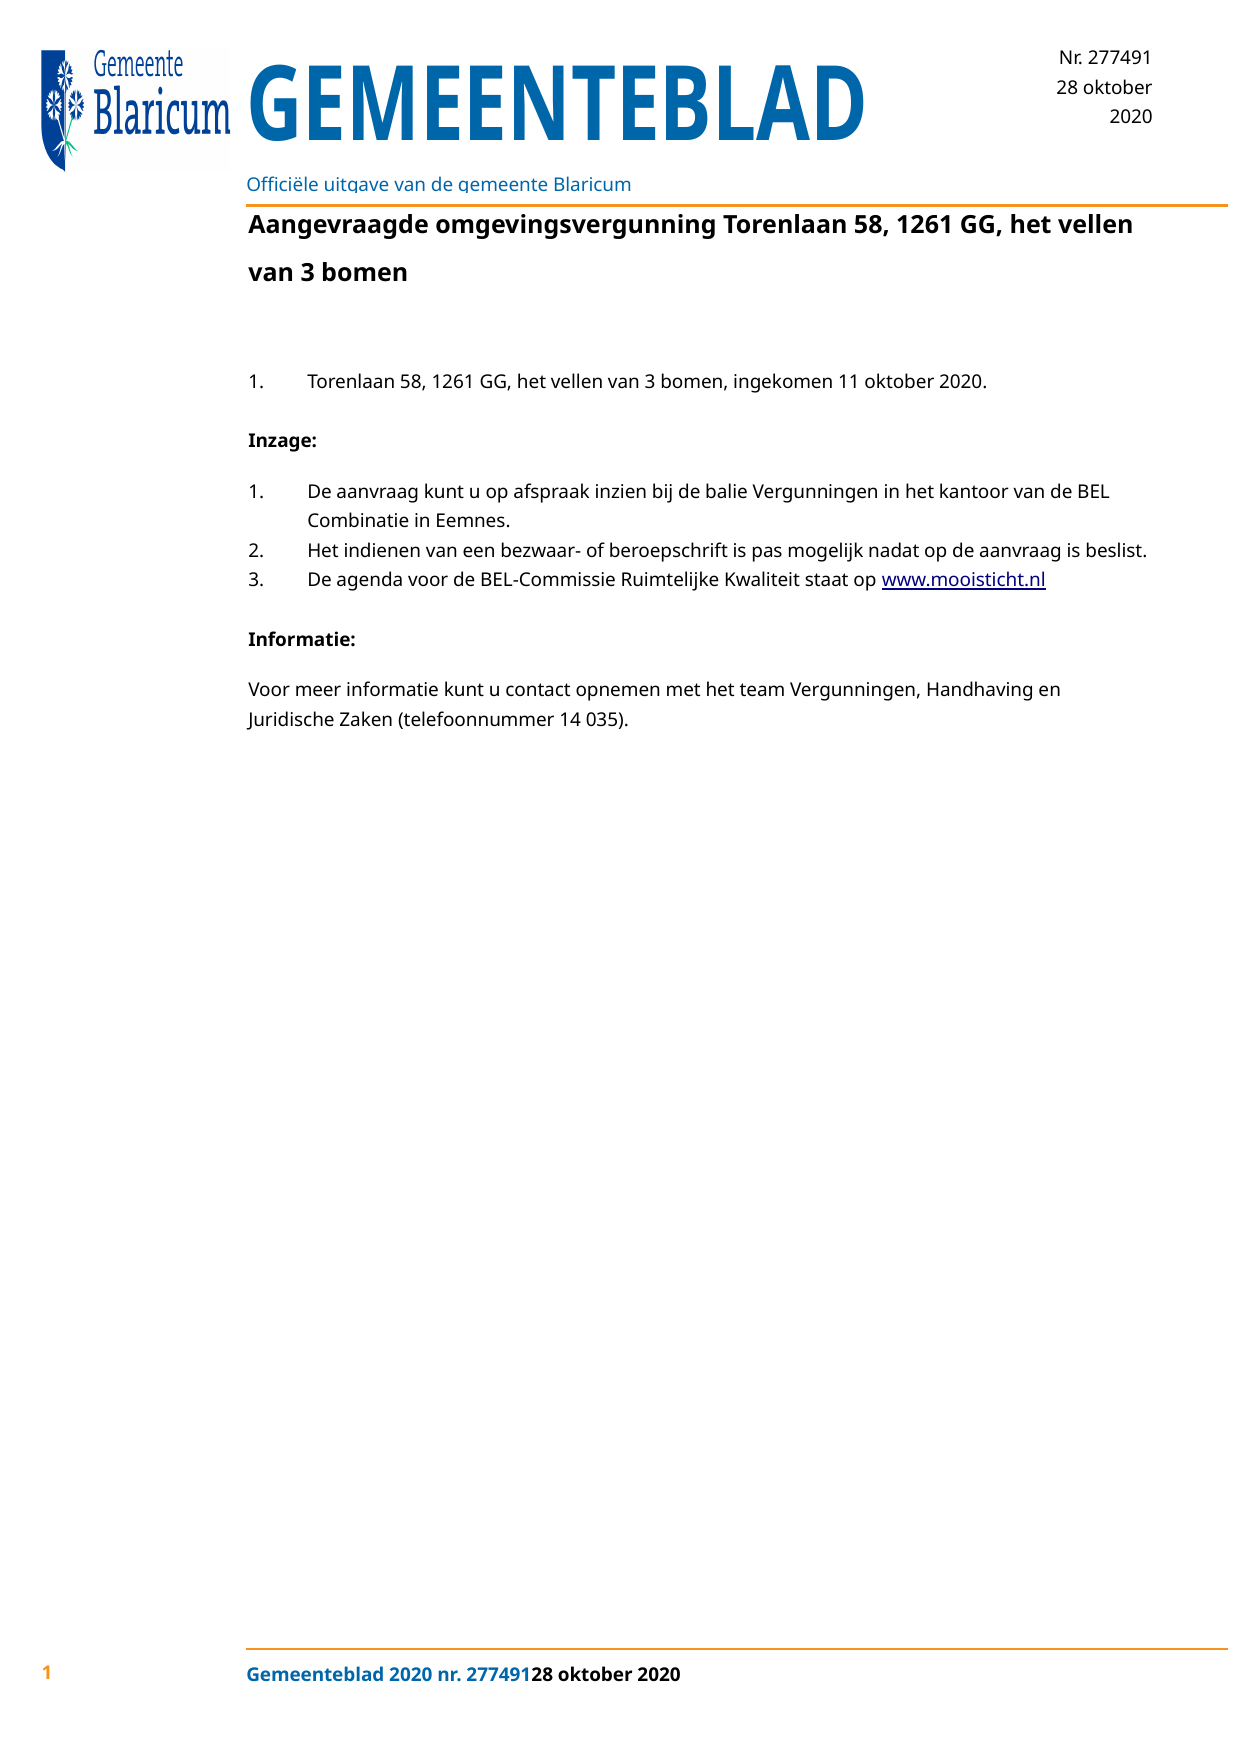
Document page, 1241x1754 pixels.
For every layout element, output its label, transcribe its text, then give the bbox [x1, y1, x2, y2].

text Informatie: [248, 626, 1152, 652]
list De aanvraag kunt u op afspraak inzien bij de balie Vergunningen in het kantoor van de BEL Combinatie in Eemnes. [248, 478, 1152, 533]
text Inzage: [248, 427, 1152, 453]
list De agenda voor de BEL-Commissie Ruimtelijke Kwaliteit staat op www.mooisticht.nl [248, 567, 1152, 592]
list Torenlaan 58, 1261 GG, het vellen van 3 bomen, ingekomen 11 oktober 2020. [248, 368, 1152, 394]
text Voor meer informatie kunt u contact opnemen met het team Vergunningen, Handhaving en Juridische Zaken (telefoonnummer 14 035). [248, 676, 1152, 732]
list Het indienen van een bezwaar- of beroepschrift is pas mogelijk nadat op de aanvraag is beslist. [248, 537, 1152, 563]
text Aangevraagde omgevingsvergunning Torenlaan 58, 1261 GG, het vellen van 3 bomen [248, 207, 1152, 288]
picture [41, 47, 231, 172]
